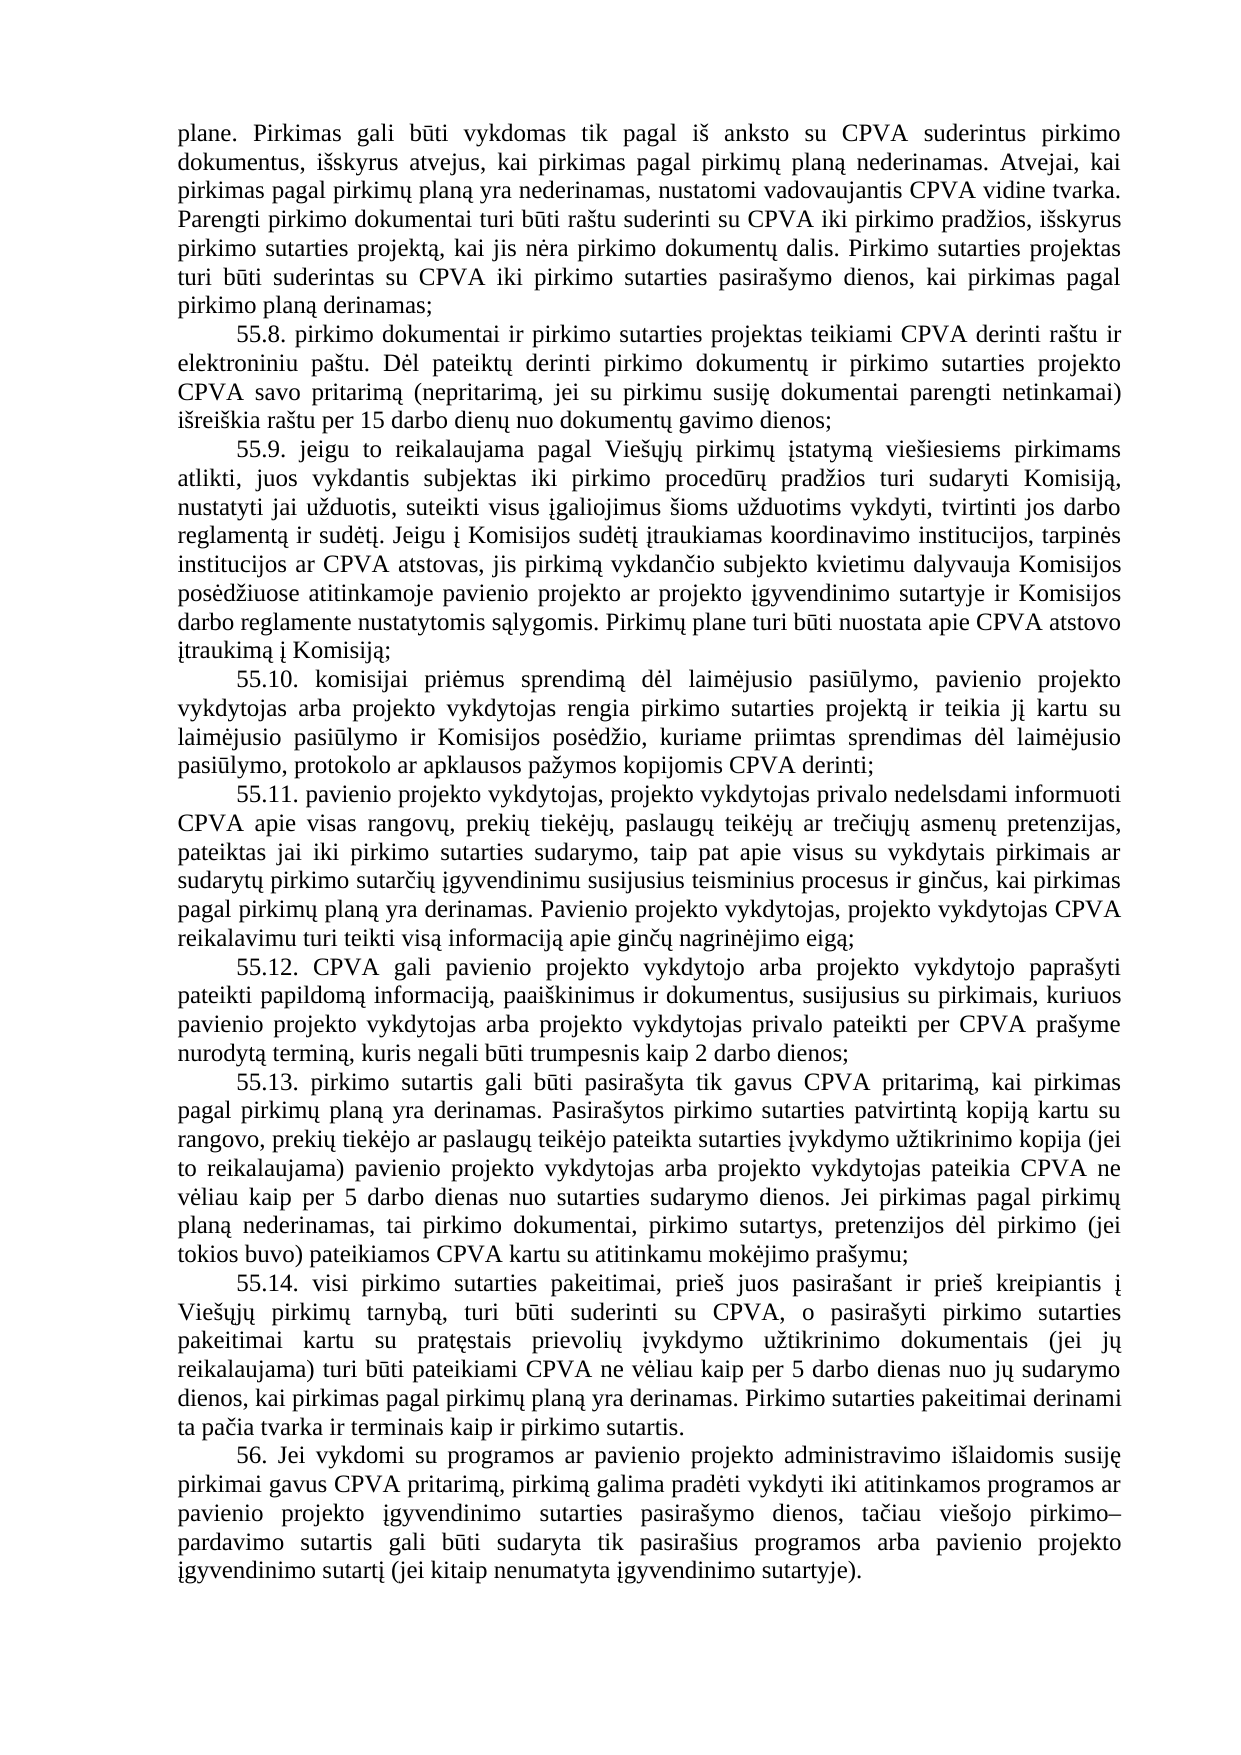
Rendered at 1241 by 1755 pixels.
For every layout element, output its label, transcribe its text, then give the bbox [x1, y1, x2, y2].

text 55.10. komisijai priėmus sprendimą dėl laimėjusio pasiūlymo, pavienio projekto vykdytojas arba projekto vykdytojas rengia pirkimo sutarties projektą ir teikia jį kartu su laimėjusio pasiūlymo ir Komisijos posėdžio, kuriame priimtas sprendimas dėl laimėjusio pasiūlymo, protokolo ar apklausos pažymos kopijomis CPVA derinti; [177, 664, 1122, 779]
text 55.14. visi pirkimo sutarties pakeitimai, prieš juos pasirašant ir prieš kreipiantis į Viešųjų pirkimų tarnybą, turi būti suderinti su CPVA, o pasirašyti pirkimo sutarties pakeitimai kartu su pratęstais prievolių įvykdymo užtikrinimo dokumentais (jei jų reikalaujama) turi būti pateikiami CPVA ne vėliau kaip per 5 darbo dienas nuo jų sudarymo dienos, kai pirkimas pagal pirkimų planą yra derinamas. Pirkimo sutarties pakeitimai derinami ta pačia tvarka ir terminais kaip ir pirkimo sutartis. [177, 1268, 1122, 1441]
text 56. Jei vykdomi su programos ar pavienio projekto administravimo išlaidomis susiję pirkimai gavus CPVA pritarimą, pirkimą galima pradėti vykdyti iki atitinkamos programos ar pavienio projekto įgyvendinimo sutarties pasirašymo dienos, tačiau viešojo pirkimo–pardavimo sutartis gali būti sudaryta tik pasirašius programos arba pavienio projekto įgyvendinimo sutartį (jei kitaip nenumatyta įgyvendinimo sutartyje). [177, 1441, 1122, 1584]
text 55.12. CPVA gali pavienio projekto vykdytojo arba projekto vykdytojo paprašyti pateikti papildomą informaciją, paaiškinimus ir dokumentus, susijusius su pirkimais, kuriuos pavienio projekto vykdytojas arba projekto vykdytojas privalo pateikti per CPVA prašyme nurodytą terminą, kuris negali būti trumpesnis kaip 2 darbo dienos; [177, 952, 1122, 1067]
text 55.8. pirkimo dokumentai ir pirkimo sutarties projektas teikiami CPVA derinti raštu ir elektroniniu paštu. Dėl pateiktų derinti pirkimo dokumentų ir pirkimo sutarties projekto CPVA savo pritarimą (nepritarimą, jei su pirkimu susiję dokumentai parengti netinkamai) išreiškia raštu per 15 darbo dienų nuo dokumentų gavimo dienos; [177, 319, 1122, 434]
text 55.11. pavienio projekto vykdytojas, projekto vykdytojas privalo nedelsdami informuoti CPVA apie visas rangovų, prekių tiekėjų, paslaugų teikėjų ar trečiųjų asmenų pretenzijas, pateiktas jai iki pirkimo sutarties sudarymo, taip pat apie visus su vykdytais pirkimais ar sudarytų pirkimo sutarčių įgyvendinimu susijusius teisminius procesus ir ginčus, kai pirkimas pagal pirkimų planą yra derinamas. Pavienio projekto vykdytojas, projekto vykdytojas CPVA reikalavimu turi teikti visą informaciją apie ginčų nagrinėjimo eigą; [177, 779, 1122, 952]
text plane. Pirkimas gali būti vykdomas tik pagal iš anksto su CPVA suderintus pirkimo dokumentus, išskyrus atvejus, kai pirkimas pagal pirkimų planą nederinamas. Atvejai, kai pirkimas pagal pirkimų planą yra nederinamas, nustatomi vadovaujantis CPVA vidine tvarka. Parengti pirkimo dokumentai turi būti raštu suderinti su CPVA iki pirkimo pradžios, išskyrus pirkimo sutarties projektą, kai jis nėra pirkimo dokumentų dalis. Pirkimo sutarties projektas turi būti suderintas su CPVA iki pirkimo sutarties pasirašymo dienos, kai pirkimas pagal pirkimo planą derinamas; [177, 118, 1122, 319]
text 55.13. pirkimo sutartis gali būti pasirašyta tik gavus CPVA pritarimą, kai pirkimas pagal pirkimų planą yra derinamas. Pasirašytos pirkimo sutarties patvirtintą kopiją kartu su rangovo, prekių tiekėjo ar paslaugų teikėjo pateikta sutarties įvykdymo užtikrinimo kopija (jei to reikalaujama) pavienio projekto vykdytojas arba projekto vykdytojas pateikia CPVA ne vėliau kaip per 5 darbo dienas nuo sutarties sudarymo dienos. Jei pirkimas pagal pirkimų planą nederinamas, tai pirkimo dokumentai, pirkimo sutartys, pretenzijos dėl pirkimo (jei tokios buvo) pateikiamos CPVA kartu su atitinkamu mokėjimo prašymu; [177, 1067, 1122, 1268]
text 55.9. jeigu to reikalaujama pagal Viešųjų pirkimų įstatymą viešiesiems pirkimams atlikti, juos vykdantis subjektas iki pirkimo procedūrų pradžios turi sudaryti Komisiją, nustatyti jai užduotis, suteikti visus įgaliojimus šioms užduotims vykdyti, tvirtinti jos darbo reglamentą ir sudėtį. Jeigu į Komisijos sudėtį įtraukiamas koordinavimo institucijos, tarpinės institucijos ar CPVA atstovas, jis pirkimą vykdančio subjekto kvietimu dalyvauja Komisijos posėdžiuose atitinkamoje pavienio projekto ar projekto įgyvendinimo sutartyje ir Komisijos darbo reglamente nustatytomis sąlygomis. Pirkimų plane turi būti nuostata apie CPVA atstovo įtraukimą į Komisiją; [177, 434, 1122, 664]
